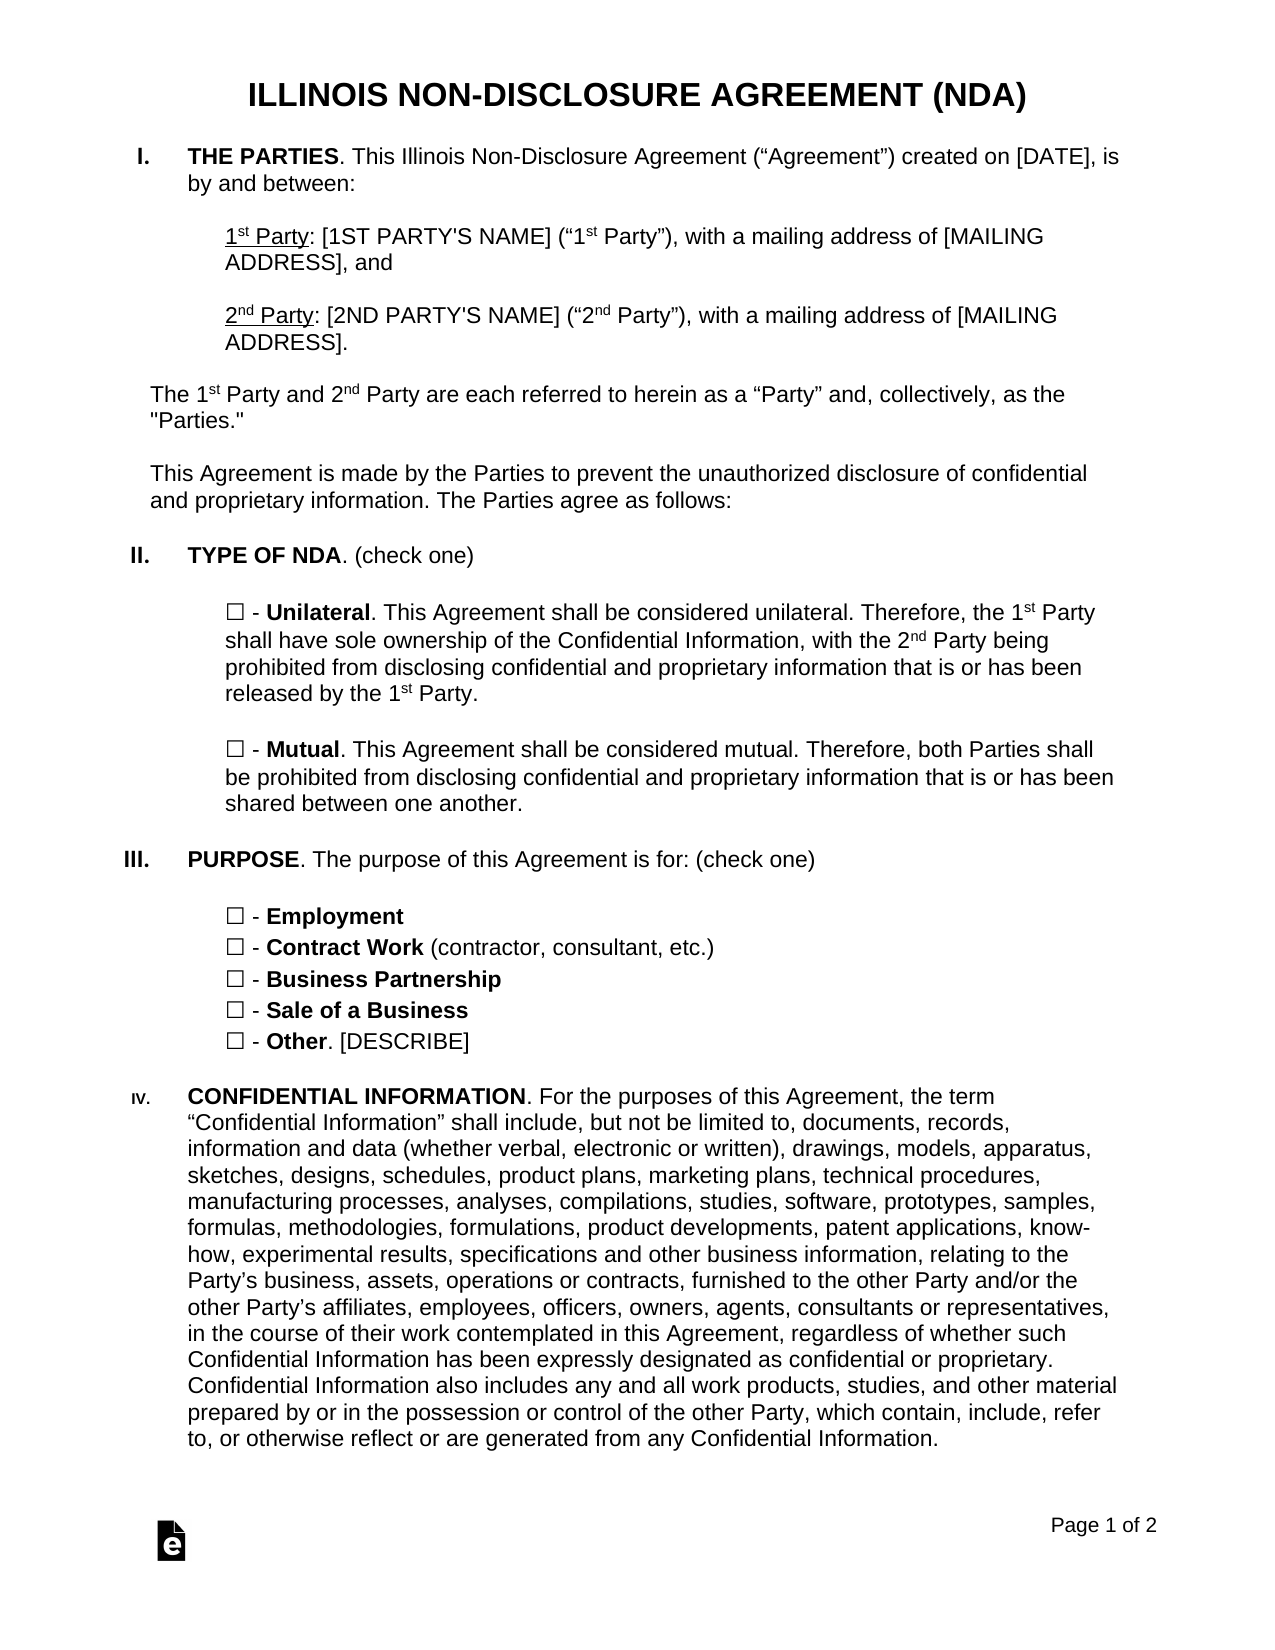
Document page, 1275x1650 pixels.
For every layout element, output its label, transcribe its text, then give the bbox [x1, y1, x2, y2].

list CONFIDENTIAL INFORMATION. For the purposes of this Agreement, the term “Confidential Information” shall include, but not be limited to, documents, records, information and data (whether verbal, electronic or written), drawings, models, apparatus, sketches, designs, schedules, product plans, marketing plans, technical procedures, manufacturing processes, analyses, compilations, studies, software, prototypes, samples, formulas, methodologies, formulations, product developments, patent applications, know-how, experimental results, specifications and other business information, relating to the Party’s business, assets, operations or contracts, furnished to the other Party and/or the other Party’s affiliates, employees, officers, owners, agents, consultants or representatives, in the course of their work contemplated in this Agreement, regardless of whether such Confidential Information has been expressly designated as confidential or proprietary. Confidential Information also includes any and all work products, studies, and other material prepared by or in the possession or control of the other Party, which contain, include, refer to, or otherwise reflect or are generated from any Confidential Information. [150, 1083, 1125, 1452]
text ☐ - Mutual. This Agreement shall be considered mutual. Therefore, both Parties shall be prohibited from disclosing confidential and proprietary information that is or has been shared between one another. [225, 733, 1125, 817]
text ☐ - Business Partnership [225, 962, 1125, 994]
list THE PARTIES. This Illinois Non-Disclosure Agreement (“Agreement”) created on [DATE], is by and between: [150, 140, 1125, 197]
text ☐ - Other. [DESCRIBE] [225, 1025, 1125, 1056]
list PURPOSE. The purpose of this Agreement is for: (check one) [150, 843, 1125, 874]
text ☐ - Contract Work (contractor, consultant, etc.) [225, 931, 1125, 962]
text This Agreement is made by the Parties to prevent the unauthorized disclosure of confidential and proprietary information. The Parties agree as follows: [150, 460, 1125, 513]
text ☐ - Employment [225, 900, 1125, 931]
list TYPE OF NDA. (check one) [150, 539, 1125, 570]
text 2nd Party: [2ND PARTY'S NAME] (“2nd Party”), with a mailing address of [MAILING ADDRESS]. [225, 302, 1125, 355]
text 1st Party: [1ST PARTY'S NAME] (“1st Party”), with a mailing address of [MAILING ADDRESS], and [225, 223, 1125, 276]
text ILLINOIS NON-DISCLOSURE AGREEMENT (NDA) [150, 75, 1125, 113]
text The 1st Party and 2nd Party are each referred to herein as a “Party” and, collectively, as the "Parties." [150, 381, 1125, 434]
text ☐ - Unilateral. This Agreement shall be considered unilateral. Therefore, the 1st Party shall have sole ownership of the Confidential Information, with the 2nd Party being prohibited from disclosing confidential and proprietary information that is or has been released by the 1st Party. [225, 596, 1125, 706]
text ☐ - Sale of a Business [225, 994, 1125, 1025]
